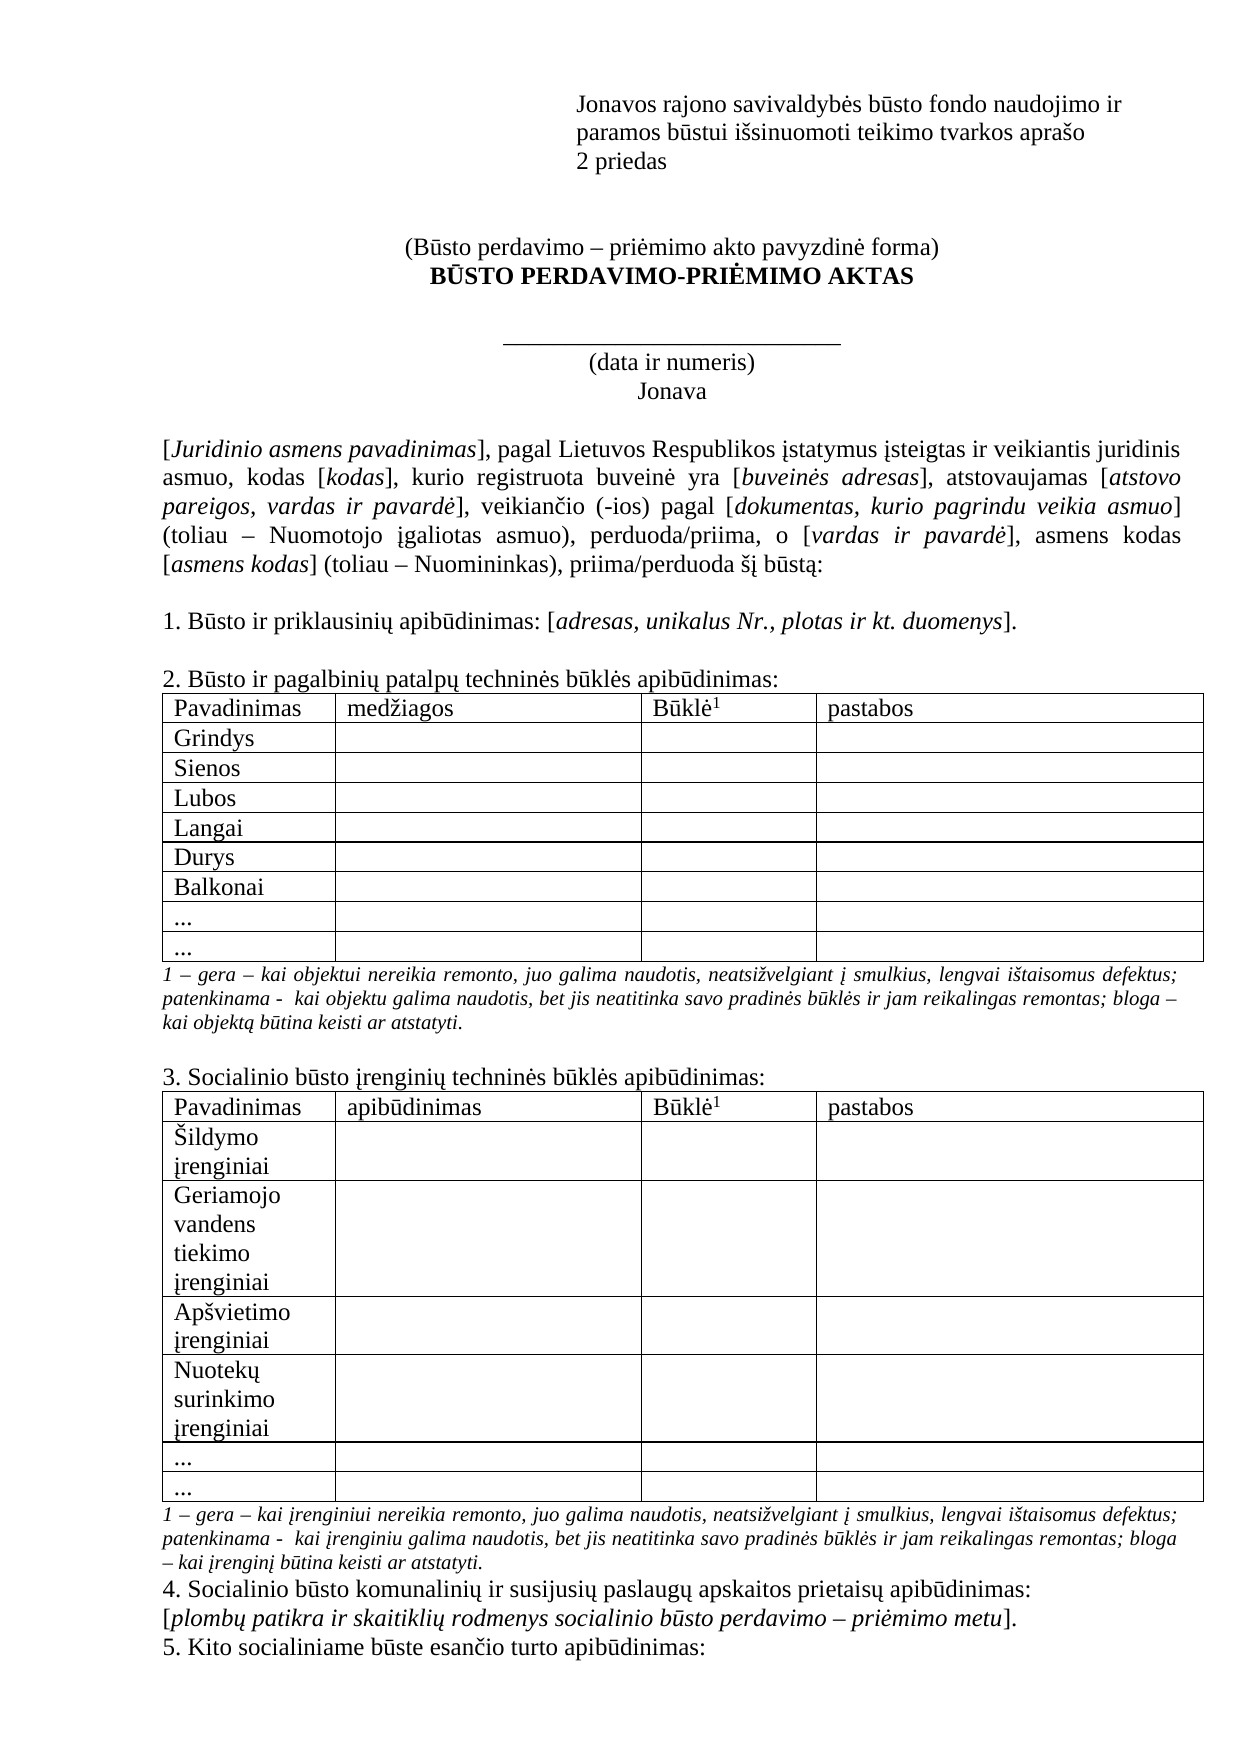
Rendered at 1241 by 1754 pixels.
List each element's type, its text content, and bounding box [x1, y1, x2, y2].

table_cell Lubos [163, 783, 335, 812]
table_cell [817, 813, 1203, 841]
text 2 priedas [162, 146, 1181, 175]
table_cell [642, 1443, 816, 1471]
table_cell ... [163, 1472, 335, 1501]
text 2. Būsto ir pagalbinių patalpų techninės būklės apibūdinimas: [162, 664, 1181, 692]
text 1 – gera – kai įrenginiui nereikia remonto, juo galima naudotis, neatsižvelgiant į smulkius, lengvai ištaisomus defektus; patenkinama - kai įrenginiu galima naudotis, bet jis neatitinka savo pradinės būklės ir jam reikalingas remontas; bloga – kai įrenginį būtina keisti ar atstatyti. [162, 1502, 1181, 1574]
table_cell [817, 902, 1203, 931]
table_header Pavadinimas [163, 1092, 335, 1121]
table_cell Langai [163, 813, 335, 841]
table_header pastabos [817, 1092, 1203, 1121]
table_cell [817, 1472, 1203, 1501]
table_cell Nuotekų surinkimo įrenginiai [163, 1355, 335, 1441]
text paramos būstui išsinuomoti teikimo tvarkos aprašo [162, 117, 1181, 146]
table_cell Apšvietimo įrenginiai [163, 1297, 335, 1354]
table_cell Sienos [163, 753, 335, 782]
table_cell [642, 902, 816, 931]
text 3. Socialinio būsto įrenginių techninės būklės apibūdinimas: [162, 1062, 1181, 1091]
table_cell [642, 783, 816, 812]
table_cell [336, 753, 641, 782]
table_cell [642, 932, 816, 961]
table_cell [817, 1443, 1203, 1471]
table_cell [817, 1181, 1203, 1296]
text [plombų patikra ir skaitiklių rodmenys socialinio būsto perdavimo – priėmimo metu]. [162, 1603, 1181, 1632]
table_cell [336, 1122, 641, 1179]
table_cell Balkonai [163, 872, 335, 901]
text ___________________________ [162, 319, 1181, 347]
table_cell [336, 1355, 641, 1441]
text (Būsto perdavimo – priėmimo akto pavyzdinė forma) [162, 232, 1181, 261]
table_cell [642, 843, 816, 871]
table_cell [336, 872, 641, 901]
text BŪSTO PERDAVIMO-PRIĖMIMO AKTAS [162, 261, 1181, 290]
table_header medžiagos [336, 694, 641, 722]
table_header Būklė1 [642, 1092, 816, 1121]
table_cell Durys [163, 843, 335, 871]
table_cell [336, 1297, 641, 1354]
table_cell [336, 902, 641, 931]
text 4. Socialinio būsto komunalinių ir susijusių paslaugų apskaitos prietaisų apibūdinimas: [162, 1574, 1181, 1603]
table_header apibūdinimas [336, 1092, 641, 1121]
table_cell [817, 753, 1203, 782]
table_cell Grindys [163, 723, 335, 752]
table_cell [642, 1122, 816, 1179]
table_cell [336, 723, 641, 752]
table_cell [336, 843, 641, 871]
table_cell ... [163, 902, 335, 931]
table_cell [642, 753, 816, 782]
table_cell [817, 843, 1203, 871]
table_cell [336, 1443, 641, 1471]
table_cell ... [163, 932, 335, 961]
table_header Pavadinimas [163, 694, 335, 722]
table_cell Geriamojo vandens tiekimo įrenginiai [163, 1181, 335, 1296]
text Jonavos rajono savivaldybės būsto fondo naudojimo ir [162, 89, 1181, 117]
table_cell [642, 813, 816, 841]
table_cell [817, 1297, 1203, 1354]
text 1. Būsto ir priklausinių apibūdinimas: [adresas, unikalus Nr., plotas ir kt. duomenys]. [162, 606, 1181, 635]
table_cell [642, 723, 816, 752]
text 5. Kito socialiniame būste esančio turto apibūdinimas: [162, 1632, 1181, 1661]
text 1 – gera – kai objektui nereikia remonto, juo galima naudotis, neatsižvelgiant į smulkius, lengvai ištaisomus defektus; patenkinama - kai objektu galima naudotis, bet jis neatitinka savo pradinės būklės ir jam reikalingas remontas; bloga – kai objektą būtina keisti ar atstatyti. [162, 962, 1181, 1034]
table_cell [336, 932, 641, 961]
table_cell [642, 872, 816, 901]
table_cell [817, 932, 1203, 961]
table_cell ... [163, 1443, 335, 1471]
table_cell [817, 1122, 1203, 1179]
text [Juridinio asmens pavadinimas], pagal Lietuvos Respublikos įstatymus įsteigtas ir veikiantis juridinis asmuo, kodas [kodas], kurio registruota buveinė yra [buveinės adresas], atstovaujamas [atstovo pareigos, vardas ir pavardė], veikiančio (-ios) pagal [dokumentas, kurio pagrindu veikia asmuo] (toliau – Nuomotojo įgaliotas asmuo), perduoda/priima, o [vardas ir pavardė], asmens kodas [asmens kodas] (toliau – Nuomininkas), priima/perduoda šį būstą: [162, 434, 1181, 577]
table_cell [817, 783, 1203, 812]
table_cell [336, 783, 641, 812]
text Jonava [162, 376, 1181, 405]
table_cell [817, 1355, 1203, 1441]
table_cell [336, 813, 641, 841]
text (data ir numeris) [162, 347, 1181, 376]
table_cell [642, 1355, 816, 1441]
table_cell [642, 1181, 816, 1296]
table_cell [817, 872, 1203, 901]
table_header Būklė1 [642, 694, 816, 722]
table_header pastabos [817, 694, 1203, 722]
table_cell Šildymo įrenginiai [163, 1122, 335, 1179]
table_cell [642, 1472, 816, 1501]
table_cell [336, 1472, 641, 1501]
table_cell [336, 1181, 641, 1296]
table_cell [642, 1297, 816, 1354]
table_cell [817, 723, 1203, 752]
